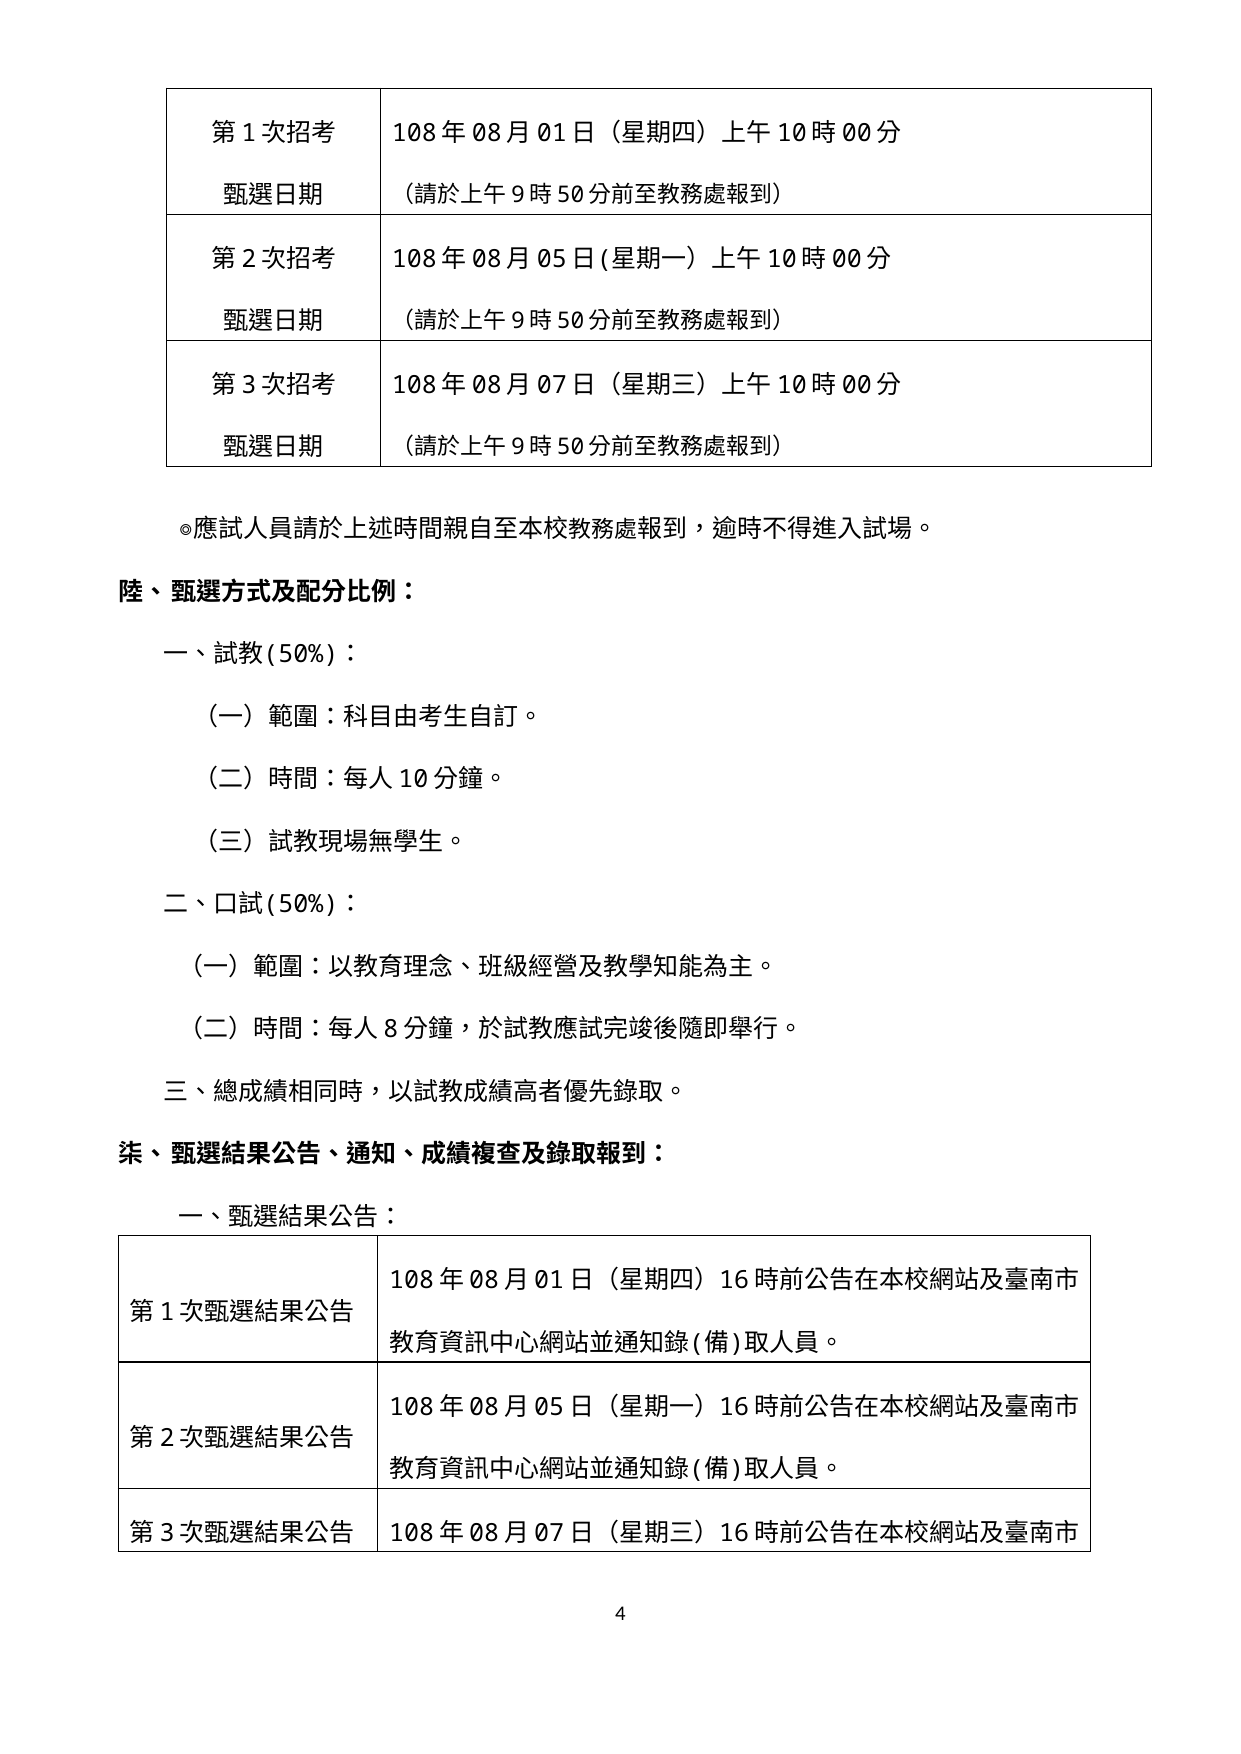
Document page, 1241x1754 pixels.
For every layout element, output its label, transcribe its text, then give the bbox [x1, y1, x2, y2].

list 甄選結果公告、通知、成績複查及錄取報到： [118, 1110, 1122, 1173]
text （二）時間：每人10分鐘。 （三）試教現場無學生。 [118, 735, 1122, 860]
list 甄選方式及配分比例： [118, 548, 1122, 610]
table_cell 第3次甄選結果公告 [119, 1489, 377, 1551]
text ◎應試人員請於上述時間親自至本校教務處報到，逾時不得進入試場。 [118, 485, 1122, 548]
text （二）時間：每人8分鐘，於試教應試完竣後隨即舉行。 [118, 985, 1122, 1048]
text 三、總成績相同時，以試教成績高者優先錄取。 [118, 1048, 1122, 1110]
table_cell 108年08月05日(星期一）上午10時00分 （請於上午9時50分前至教務處報到） [381, 215, 1151, 339]
table_header 108年08月01日（星期四）16時前公告在本校網站及臺南市教育資訊中心網站並通知錄(備)取人員。 [378, 1236, 1090, 1361]
text 一、甄選結果公告： [118, 1173, 1122, 1235]
text 二、口試(50%)： [118, 860, 1122, 923]
table_cell 108年08月07日（星期三）16時前公告在本校網站及臺南市 [378, 1489, 1090, 1551]
text （一）範圍：科目由考生自訂。 [118, 673, 1122, 735]
table_cell 108年08月07日（星期三）上午10時00分 （請於上午9時50分前至教務處報到） [381, 341, 1151, 466]
table_header 第1次甄選結果公告 [119, 1236, 377, 1361]
table_cell 第2次招考 甄選日期 [167, 215, 380, 339]
table_cell 第3次招考 甄選日期 [167, 341, 380, 466]
text （一）範圍：以教育理念、班級經營及教學知能為主。 [118, 923, 1122, 985]
table_cell 第2次甄選結果公告 [119, 1363, 377, 1487]
text 一、試教(50%)： [118, 610, 1122, 673]
table_cell 108年08月05日（星期一）16時前公告在本校網站及臺南市教育資訊中心網站並通知錄(備)取人員。 [378, 1363, 1090, 1487]
table_header 第1次招考 甄選日期 [167, 89, 380, 213]
table_header 108年08月01日（星期四）上午10時00分 （請於上午9時50分前至教務處報到） [381, 89, 1151, 213]
